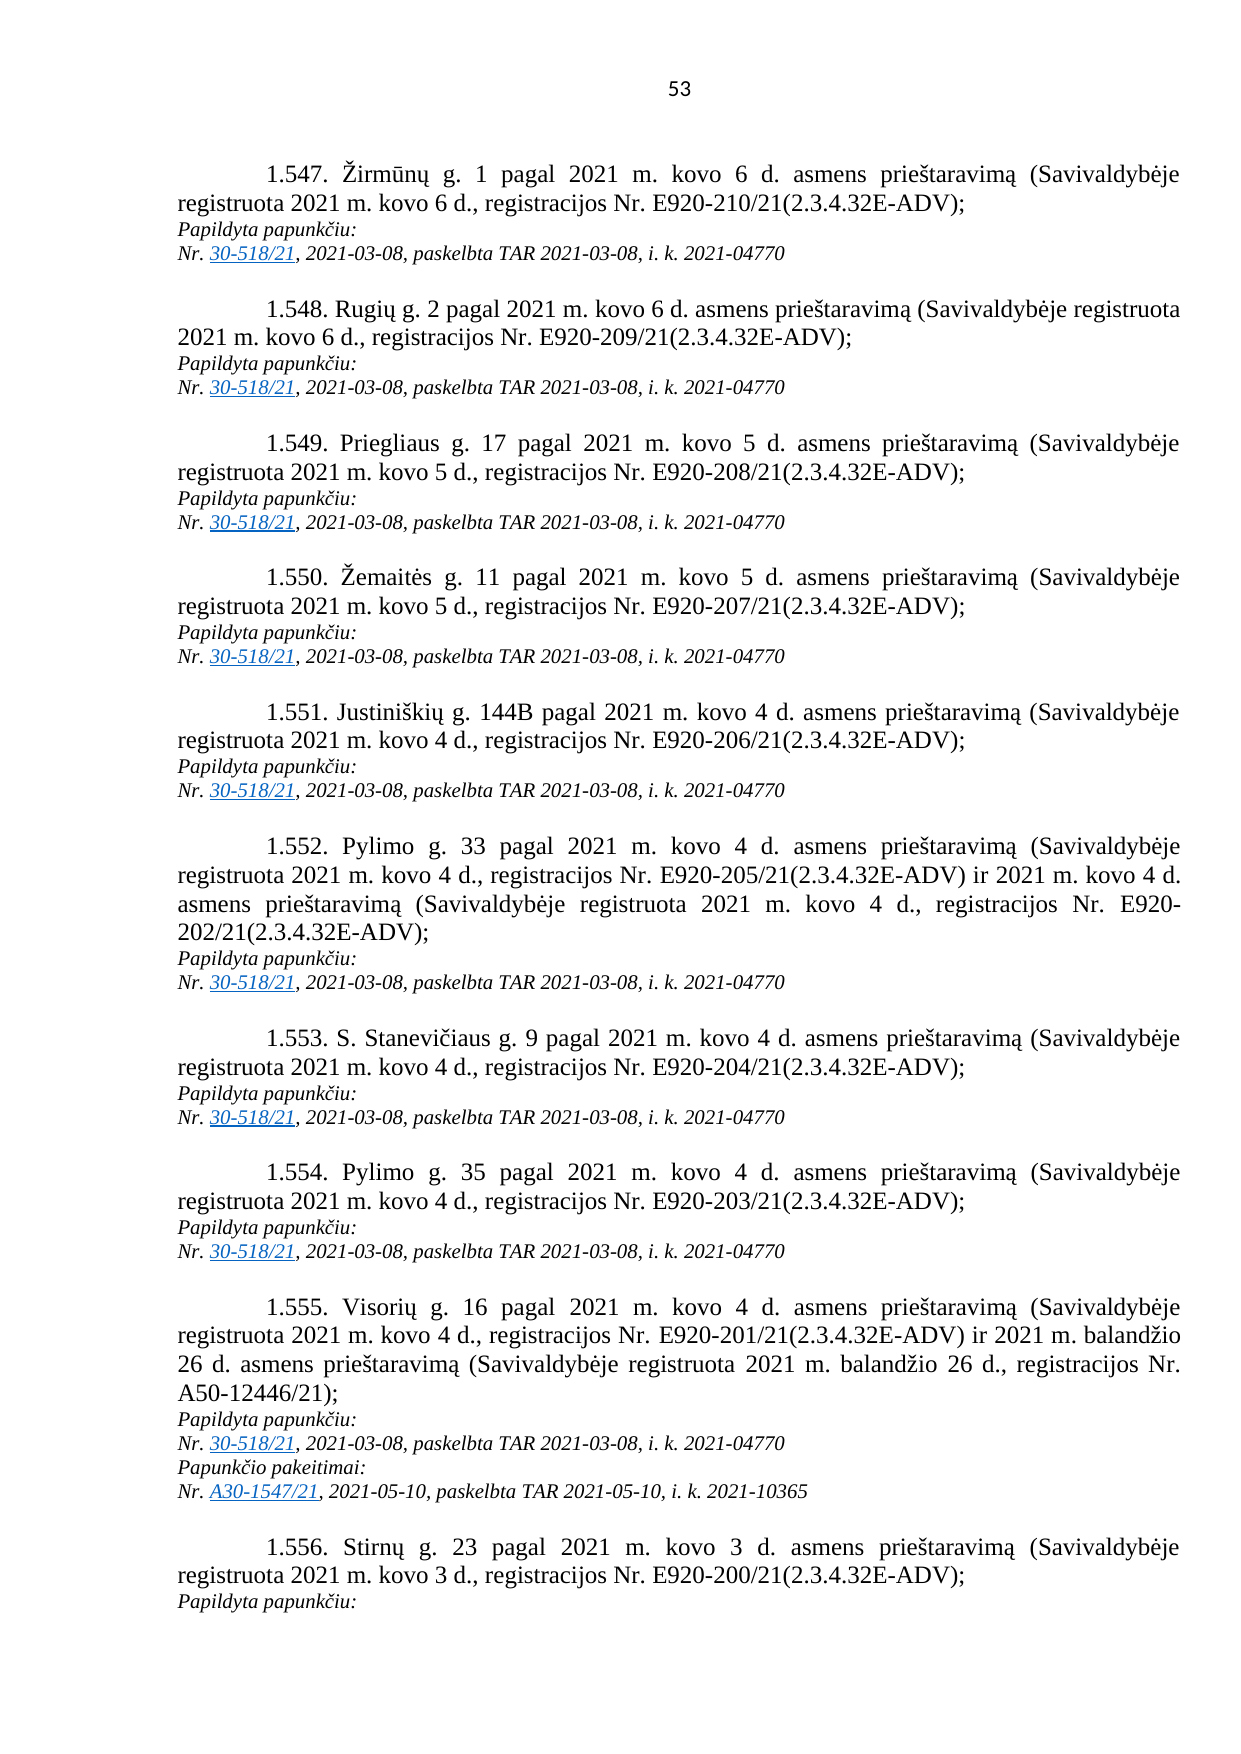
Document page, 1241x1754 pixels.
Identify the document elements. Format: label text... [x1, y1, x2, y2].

text Papildyta papunkčiu: [177, 754, 1181, 778]
text Nr. 30-518/21, 2021-03-08, paskelbta TAR 2021-03-08, i. k. 2021-04770 [177, 375, 1181, 399]
text Papildyta papunkčiu: [177, 1215, 1181, 1239]
text 1.548. Rugių g. 2 pagal 2021 m. kovo 6 d. asmens prieštaravimą (Savivaldybėje registruota 2021 m. kovo 6 d., registracijos Nr. E920-209/21(2.3.4.32E-ADV); [177, 294, 1181, 351]
text Nr. 30-518/21, 2021-03-08, paskelbta TAR 2021-03-08, i. k. 2021-04770 [177, 1239, 1181, 1263]
text Papildyta papunkčiu: [177, 946, 1181, 970]
text Nr. 30-518/21, 2021-03-08, paskelbta TAR 2021-03-08, i. k. 2021-04770 [177, 510, 1181, 534]
text 1.552. Pylimo g. 33 pagal 2021 m. kovo 4 d. asmens prieštaravimą (Savivaldybėje registruota 2021 m. kovo 4 d., registracijos Nr. E920-205/21(2.3.4.32E-ADV) ir 2021 m. kovo 4 d. asmens prieštaravimą (Savivaldybėje registruota 2021 m. kovo 4 d., registracijos Nr. E920-202/21(2.3.4.32E-ADV); [177, 831, 1181, 946]
text Nr. 30-518/21, 2021-03-08, paskelbta TAR 2021-03-08, i. k. 2021-04770 [177, 778, 1181, 802]
text Nr. 30-518/21, 2021-03-08, paskelbta TAR 2021-03-08, i. k. 2021-04770 [177, 1105, 1181, 1129]
text Papildyta papunkčiu: [177, 486, 1181, 510]
text Nr. 30-518/21, 2021-03-08, paskelbta TAR 2021-03-08, i. k. 2021-04770 [177, 644, 1181, 668]
text Papunkčio pakeitimai: [177, 1455, 1181, 1479]
text Nr. 30-518/21, 2021-03-08, paskelbta TAR 2021-03-08, i. k. 2021-04770 [177, 241, 1181, 265]
text Papildyta papunkčiu: [177, 351, 1181, 375]
text Nr. 30-518/21, 2021-03-08, paskelbta TAR 2021-03-08, i. k. 2021-04770 [177, 970, 1181, 994]
text Papildyta papunkčiu: [177, 1407, 1181, 1431]
text Papildyta papunkčiu: [177, 1589, 1181, 1613]
text 1.547. Žirmūnų g. 1 pagal 2021 m. kovo 6 d. asmens prieštaravimą (Savivaldybėje registruota 2021 m. kovo 6 d., registracijos Nr. E920-210/21(2.3.4.32E-ADV); [177, 159, 1181, 217]
text 1.554. Pylimo g. 35 pagal 2021 m. kovo 4 d. asmens prieštaravimą (Savivaldybėje registruota 2021 m. kovo 4 d., registracijos Nr. E920-203/21(2.3.4.32E-ADV); [177, 1157, 1181, 1215]
text Papildyta papunkčiu: [177, 620, 1181, 644]
text Nr. A30-1547/21, 2021-05-10, paskelbta TAR 2021-05-10, i. k. 2021-10365 [177, 1479, 1181, 1503]
text 1.553. S. Stanevičiaus g. 9 pagal 2021 m. kovo 4 d. asmens prieštaravimą (Savivaldybėje registruota 2021 m. kovo 4 d., registracijos Nr. E920-204/21(2.3.4.32E-ADV); [177, 1023, 1181, 1081]
text Papildyta papunkčiu: [177, 217, 1181, 241]
text 1.551. Justiniškių g. 144B pagal 2021 m. kovo 4 d. asmens prieštaravimą (Savivaldybėje registruota 2021 m. kovo 4 d., registracijos Nr. E920-206/21(2.3.4.32E-ADV); [177, 697, 1181, 754]
text 1.556. Stirnų g. 23 pagal 2021 m. kovo 3 d. asmens prieštaravimą (Savivaldybėje registruota 2021 m. kovo 3 d., registracijos Nr. E920-200/21(2.3.4.32E-ADV); [177, 1532, 1181, 1589]
text Nr. 30-518/21, 2021-03-08, paskelbta TAR 2021-03-08, i. k. 2021-04770 [177, 1431, 1181, 1455]
text 1.555. Visorių g. 16 pagal 2021 m. kovo 4 d. asmens prieštaravimą (Savivaldybėje registruota 2021 m. kovo 4 d., registracijos Nr. E920-201/21(2.3.4.32E-ADV) ir 2021 m. balandžio 26 d. asmens prieštaravimą (Savivaldybėje registruota 2021 m. balandžio 26 d., registracijos Nr. A50-12446/21); [177, 1292, 1181, 1407]
text 1.550. Žemaitės g. 11 pagal 2021 m. kovo 5 d. asmens prieštaravimą (Savivaldybėje registruota 2021 m. kovo 5 d., registracijos Nr. E920-207/21(2.3.4.32E-ADV); [177, 562, 1181, 620]
text 1.549. Priegliaus g. 17 pagal 2021 m. kovo 5 d. asmens prieštaravimą (Savivaldybėje registruota 2021 m. kovo 5 d., registracijos Nr. E920-208/21(2.3.4.32E-ADV); [177, 428, 1181, 486]
text Papildyta papunkčiu: [177, 1081, 1181, 1105]
